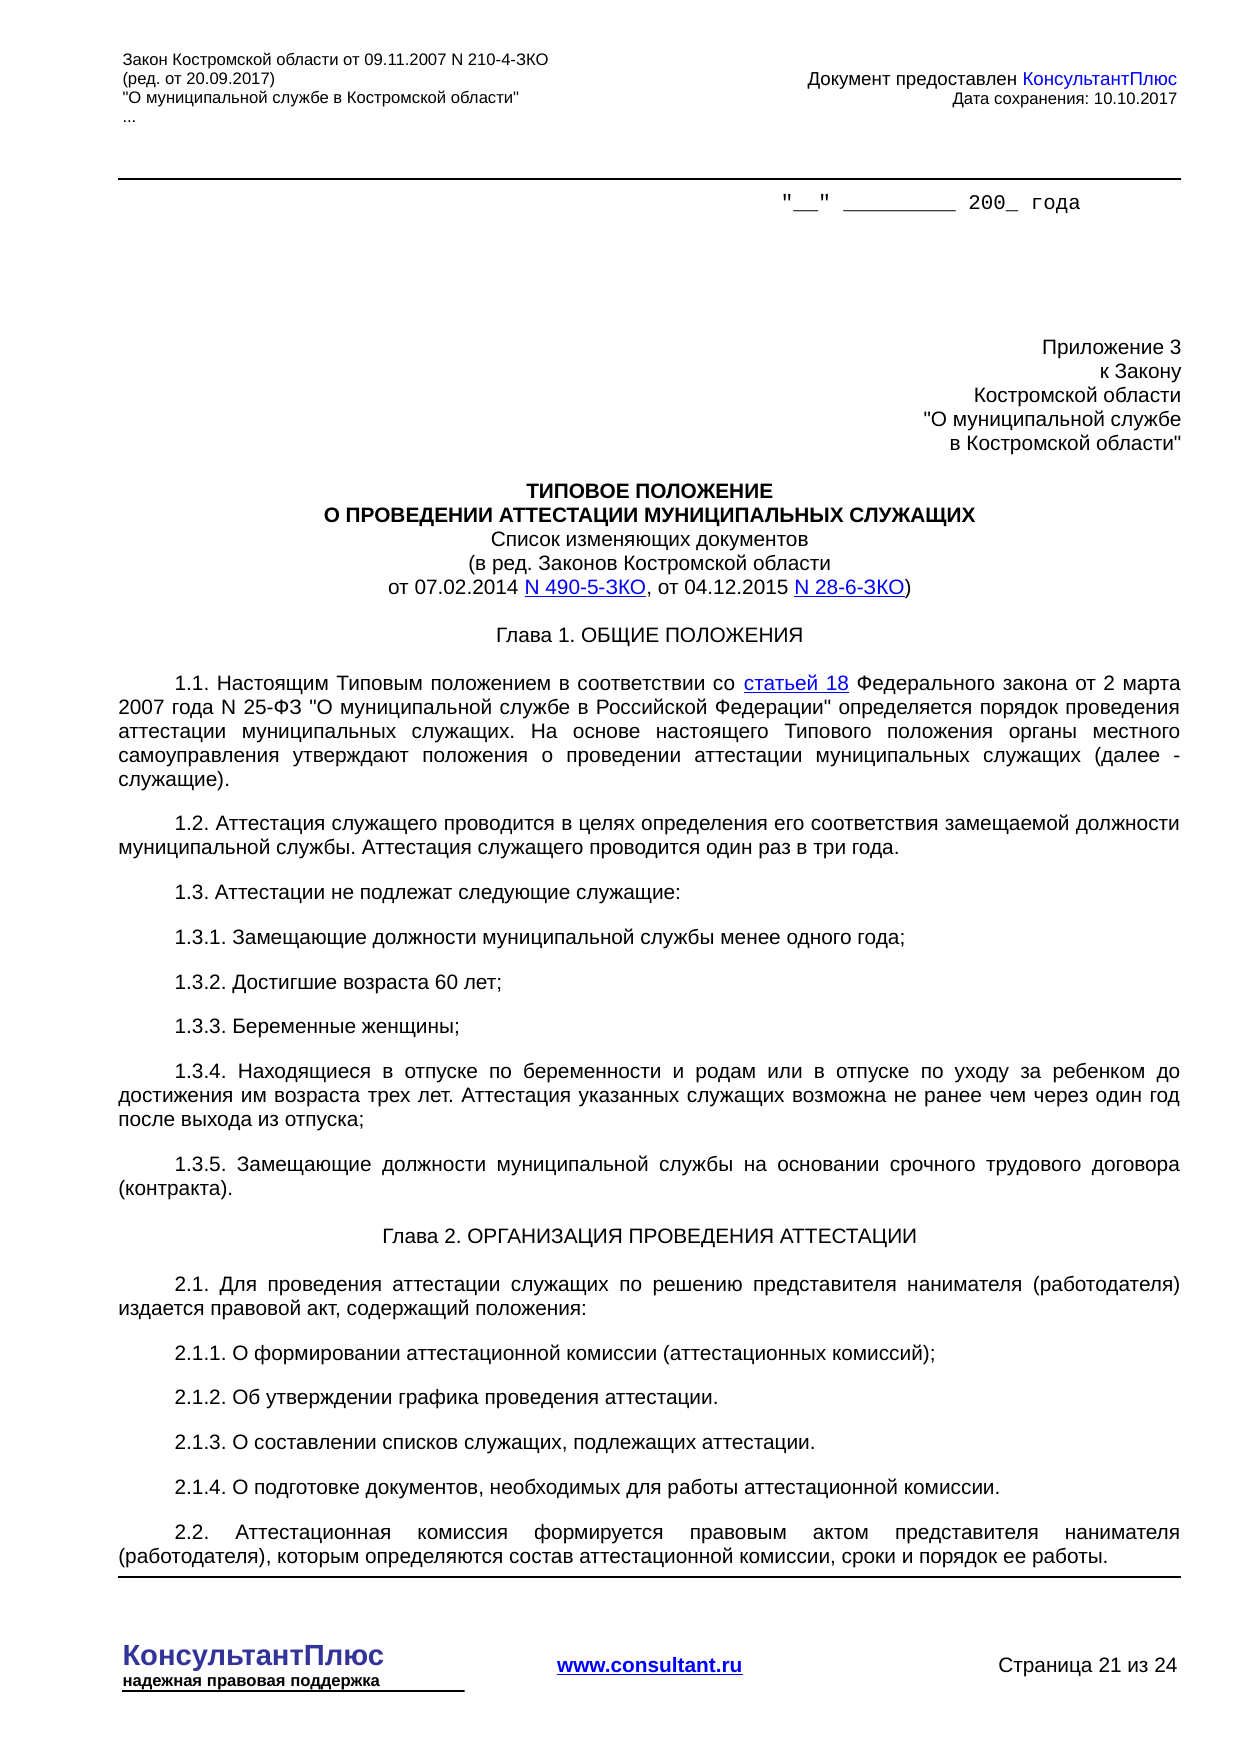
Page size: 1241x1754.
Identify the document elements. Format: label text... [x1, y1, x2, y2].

text 1.3.2. Достигшие возраста 60 лет; [118, 969, 1181, 993]
text 1.3.5. Замещающие должности муниципальной службы на основании срочного трудового договора (контракта). [118, 1152, 1181, 1200]
text от 07.02.2014 N 490-5-ЗКО, от 04.12.2015 N 28-6-ЗКО) [118, 575, 1181, 599]
text 2.1.3. О составлении списков служащих, подлежащих аттестации. [118, 1430, 1181, 1454]
text 1.2. Аттестация служащего проводится в целях определения его соответствия замещаемой должности муниципальной службы. Аттестация служащего проводится один раз в три года. [118, 811, 1181, 859]
text в Костромской области" [118, 431, 1181, 455]
text Глава 2. ОРГАНИЗАЦИЯ ПРОВЕДЕНИЯ АТТЕСТАЦИИ [118, 1224, 1181, 1248]
title ТИПОВОЕ ПОЛОЖЕНИЕ [118, 479, 1181, 503]
text 1.3.1. Замещающие должности муниципальной службы менее одного года; [118, 925, 1181, 949]
text к Закону [118, 359, 1181, 383]
text Приложение 3 [118, 335, 1181, 359]
text Костромской области [118, 383, 1181, 407]
text Список изменяющих документов [118, 527, 1181, 551]
text 2.1.1. О формировании аттестационной комиссии (аттестационных комиссий); [118, 1340, 1181, 1364]
text 1.3.3. Беременные женщины; [118, 1014, 1181, 1038]
text 2.1.2. Об утверждении графика проведения аттестации. [118, 1385, 1181, 1409]
text "О муниципальной службе [118, 407, 1181, 431]
text 2.1. Для проведения аттестации служащих по решению представителя нанимателя (работодателя) издается правовой акт, содержащий положения: [118, 1272, 1181, 1319]
text 1.3.4. Находящиеся в отпуске по беременности и родам или в отпуске по уходу за ребенком до достижения им возраста трех лет. Аттестация указанных служащих возможна не ранее чем через один год после выхода из отпуска; [118, 1059, 1181, 1131]
text 1.1. Настоящим Типовым положением в соответствии со статьей 18 Федерального закона от 2 марта 2007 года N 25-ФЗ "О муниципальной службе в Российской Федерации" определяется порядок проведения аттестации муниципальных служащих. На основе настоящего Типового положения органы местного самоуправления утверждают положения о проведении аттестации муниципальных служащих (далее - служащие). [118, 671, 1181, 790]
title О ПРОВЕДЕНИИ АТТЕСТАЦИИ МУНИЦИПАЛЬНЫХ СЛУЖАЩИХ [118, 503, 1181, 527]
text 2.1.4. О подготовке документов, необходимых для работы аттестационной комиссии. [118, 1475, 1181, 1499]
text 2.2. Аттестационная комиссия формируется правовым актом представителя нанимателя (работодателя), которым определяются состав аттестационной комиссии, сроки и порядок ее работы. [118, 1519, 1181, 1567]
text Глава 1. ОБЩИЕ ПОЛОЖЕНИЯ [118, 623, 1181, 647]
text (в ред. Законов Костромской области [118, 551, 1181, 575]
text "__" _________ 200_ года [118, 192, 1181, 215]
text 1.3. Аттестации не подлежат следующие служащие: [118, 880, 1181, 904]
